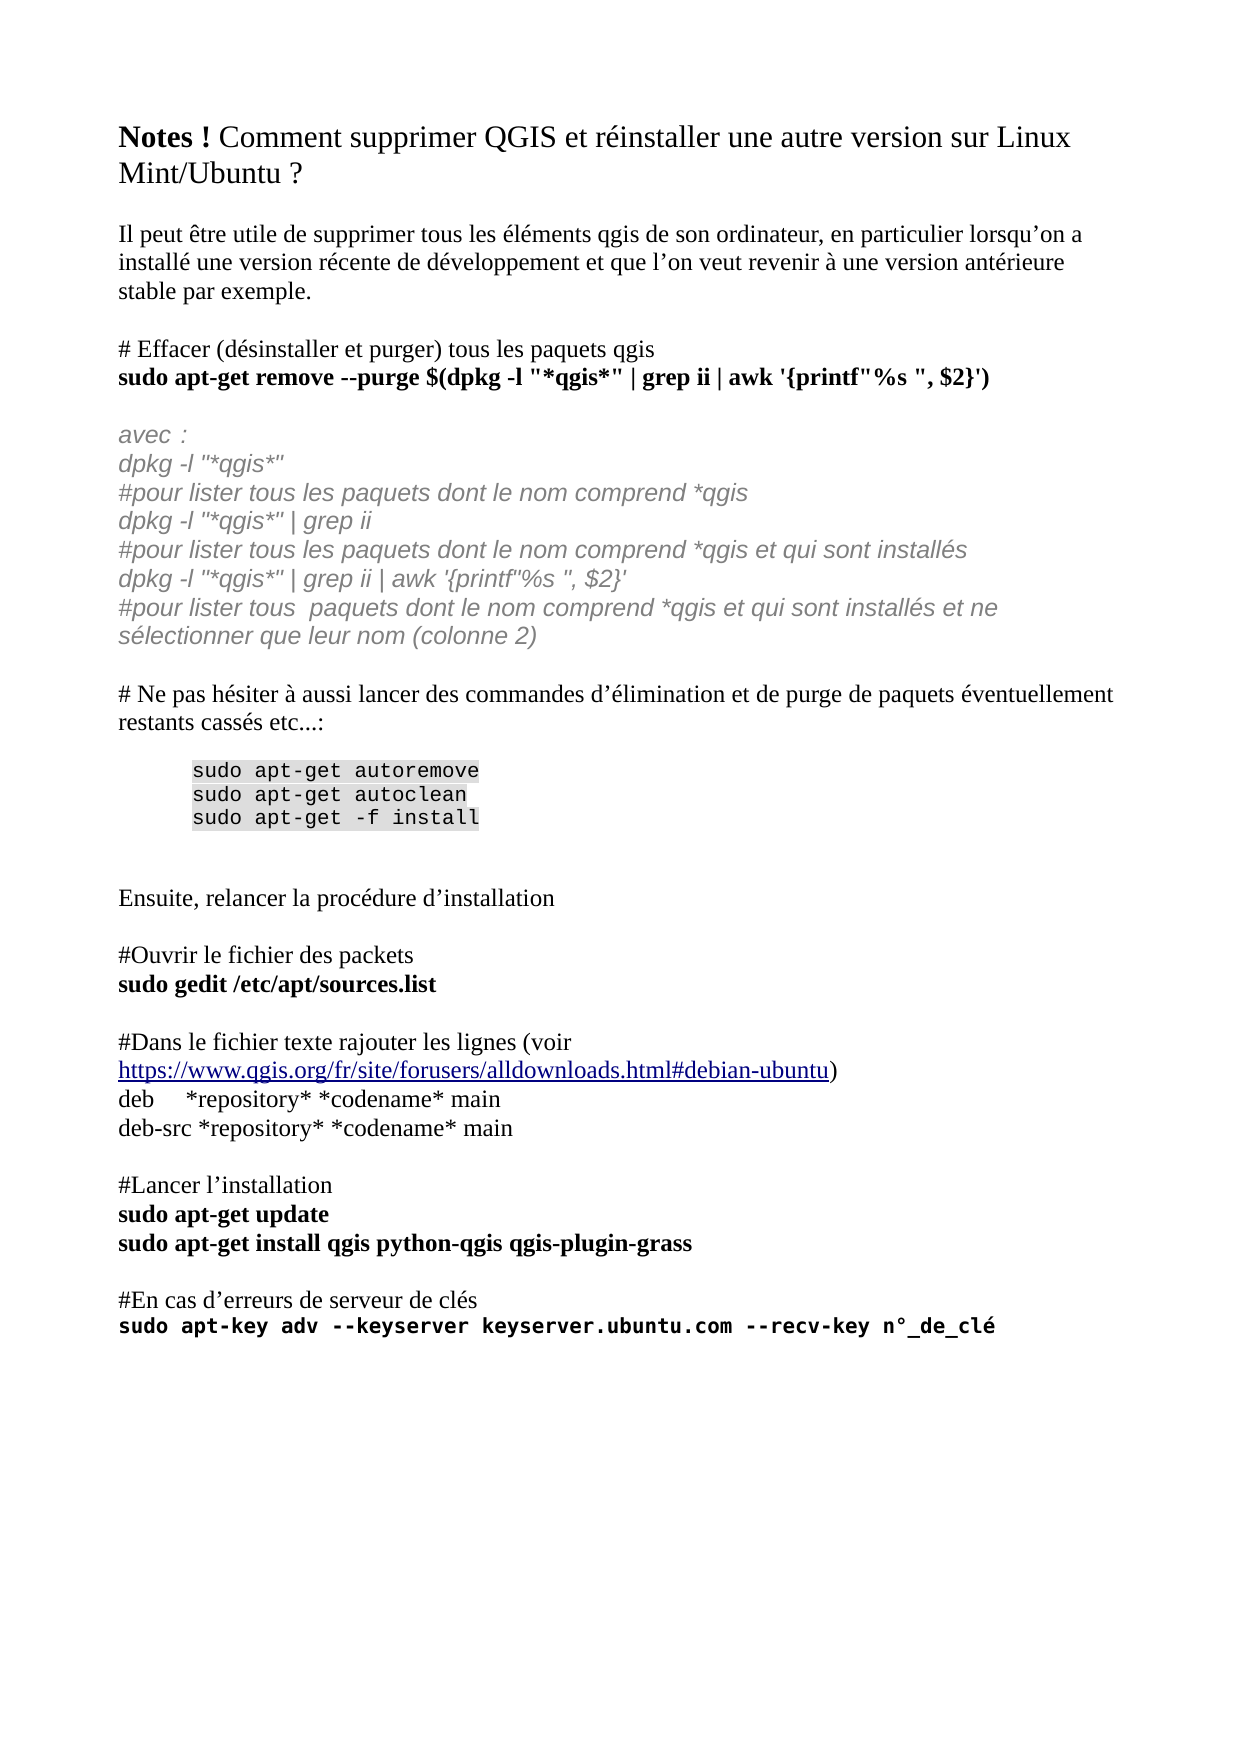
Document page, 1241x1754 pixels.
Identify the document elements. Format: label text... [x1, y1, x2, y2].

text sudo apt-key adv --keyserver keyserver.ubuntu.com --recv-key n°_de_clé [118, 1314, 1122, 1338]
text # Ne pas hésiter à aussi lancer des commandes d’élimination et de purge de paquets éventuellement restants cassés etc...: [118, 679, 1122, 736]
text sudo gedit /etc/apt/sources.list [118, 969, 1122, 998]
text avec : [118, 420, 1122, 449]
text Notes ! Comment supprimer QGIS et réinstaller une autre version sur Linux Mint/Ubuntu ? [118, 118, 1122, 190]
text sudo apt-get install qgis python-qgis qgis-plugin-grass [118, 1228, 1122, 1257]
text #Ouvrir le fichier des packets [118, 940, 1122, 969]
text # Effacer (désinstaller et purger) tous les paquets qgis [118, 334, 1122, 362]
text #Lancer l’installation [118, 1170, 1122, 1199]
text deb-src *repository* *codename* main [118, 1113, 1122, 1142]
text Il peut être utile de supprimer tous les éléments qgis de son ordinateur, en particulier lorsqu’on a installé une version récente de développement et que l’on veut revenir à une version antérieure stable par exemple. [118, 219, 1122, 305]
list sudo apt-get autoremove [162, 760, 1122, 783]
text #pour lister tous les paquets dont le nom comprend *qgis et qui sont installés [118, 535, 1122, 564]
text #pour lister tous paquets dont le nom comprend *qgis et qui sont installés et ne sélectionner que leur nom (colonne 2) [118, 592, 1122, 650]
text #En cas d’erreurs de serveur de clés [118, 1285, 1122, 1314]
text deb *repository* *codename* main [118, 1084, 1122, 1113]
text dpkg -l "*qgis*" [118, 449, 1122, 477]
text sudo apt-get update [118, 1199, 1122, 1228]
text dpkg -l "*qgis*" | grep ii | awk '{printf"%s ", $2}' [118, 564, 1122, 592]
text sudo apt-get remove --purge $(dpkg -l "*qgis*" | grep ii | awk '{printf"%s ", $2}') [118, 362, 1122, 391]
text #pour lister tous les paquets dont le nom comprend *qgis [118, 477, 1122, 506]
text dpkg -l "*qgis*" | grep ii [118, 506, 1122, 535]
list sudo apt-get autoclean [162, 783, 1122, 807]
text #Dans le fichier texte rajouter les lignes (voir https://www.qgis.org/fr/site/forusers/alldownloads.html#debian-ubuntu) [118, 1027, 1122, 1084]
text Ensuite, relancer la procédure d’installation [118, 883, 1122, 912]
list sudo apt-get -f install [162, 807, 1122, 831]
